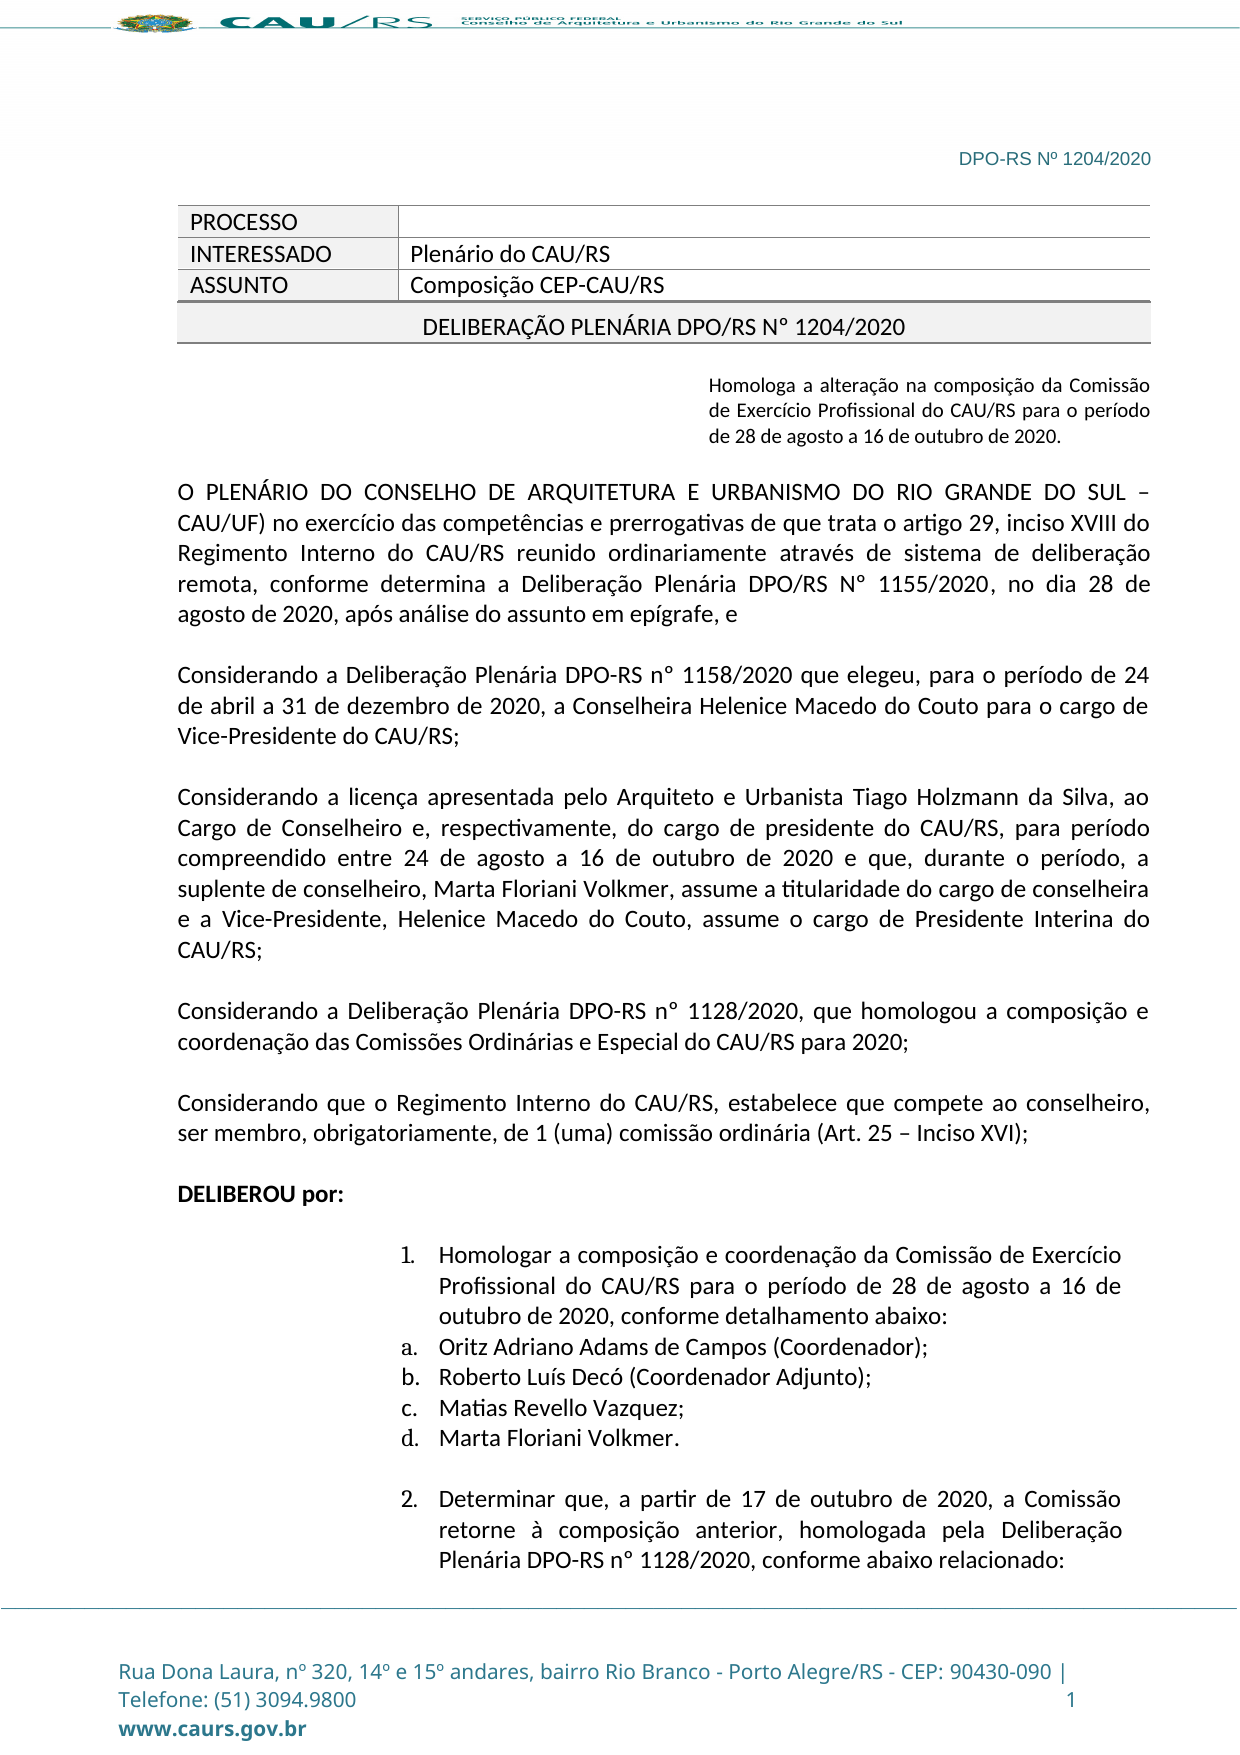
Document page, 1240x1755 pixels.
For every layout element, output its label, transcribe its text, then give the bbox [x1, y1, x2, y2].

text DELIBEROU por: [177, 1178, 1151, 1209]
table_cell Composição CEP-CAU/RS [399, 270, 1150, 300]
text Homologa a alteração na composição da Comissão de Exercício Profissional do CAU/RS para o período de 28 de agosto a 16 de outubro de 2020. [709, 372, 1151, 448]
list Oritz Adriano Adams de Campos (Coordenador); [401, 1331, 1122, 1361]
text Considerando a Deliberação Plenária DPO-RS nº 1158/2020 que elegeu, para o período de 24 de abril a 31 de dezembro de 2020, a Conselheira Helenice Macedo do Couto para o cargo de Vice-Presidente do CAU/RS; [177, 659, 1151, 751]
list Determinar que, a partir de 17 de outubro de 2020, a Comissão retorne à composição anterior, homologada pela Deliberação Plenária DPO-RS nº 1128/2020, conforme abaixo relacionado: [401, 1483, 1122, 1575]
table_header [399, 206, 1150, 237]
text O PLENÁRIO DO CONSELHO DE ARQUITETURA E URBANISMO DO RIO GRANDE DO SUL – CAU/UF) no exercício das competências e prerrogativas de que trata o artigo 29, inciso XVIII do Regimento Interno do CAU/RS reunido ordinariamente através de sistema de deliberação remota, conforme determina a Deliberação Plenária DPO/RS Nº 1155/2020, no dia 28 de agosto de 2020, após análise do assunto em epígrafe, e [177, 476, 1151, 629]
table_header PROCESSO [178, 206, 398, 237]
list Matias Revello Vazquez; [401, 1392, 1122, 1422]
table_cell ASSUNTO [178, 270, 398, 300]
text DELIBERAÇÃO PLENÁRIA DPO/RS Nº 1204/2020 [177, 303, 1151, 342]
table_cell Plenário do CAU/RS [399, 238, 1150, 268]
text Considerando que o Regimento Interno do CAU/RS, estabelece que compete ao conselheiro, ser membro, obrigatoriamente, de 1 (uma) comissão ordinária (Art. 25 – Inciso XVI); [177, 1087, 1151, 1148]
list Homologar a composição e coordenação da Comissão de Exercício Profissional do CAU/RS para o período de 28 de agosto a 16 de outubro de 2020, conforme detalhamento abaixo: [401, 1239, 1122, 1331]
list Marta Floriani Volkmer. [401, 1422, 1122, 1453]
list Roberto Luís Decó (Coordenador Adjunto); [401, 1361, 1122, 1392]
table_cell INTERESSADO [178, 238, 398, 268]
text Considerando a Deliberação Plenária DPO-RS nº 1128/2020, que homologou a composição e coordenação das Comissões Ordinárias e Especial do CAU/RS para 2020; [177, 995, 1151, 1056]
text Considerando a licença apresentada pelo Arquiteto e Urbanista Tiago Holzmann da Silva, ao Cargo de Conselheiro e, respectivamente, do cargo de presidente do CAU/RS, para período compreendido entre 24 de agosto a 16 de outubro de 2020 e que, durante o período, a suplente de conselheiro, Marta Floriani Volkmer, assume a titularidade do cargo de conselheira e a Vice-Presidente, Helenice Macedo do Couto, assume o cargo de Presidente Interina do CAU/RS; [177, 782, 1151, 965]
